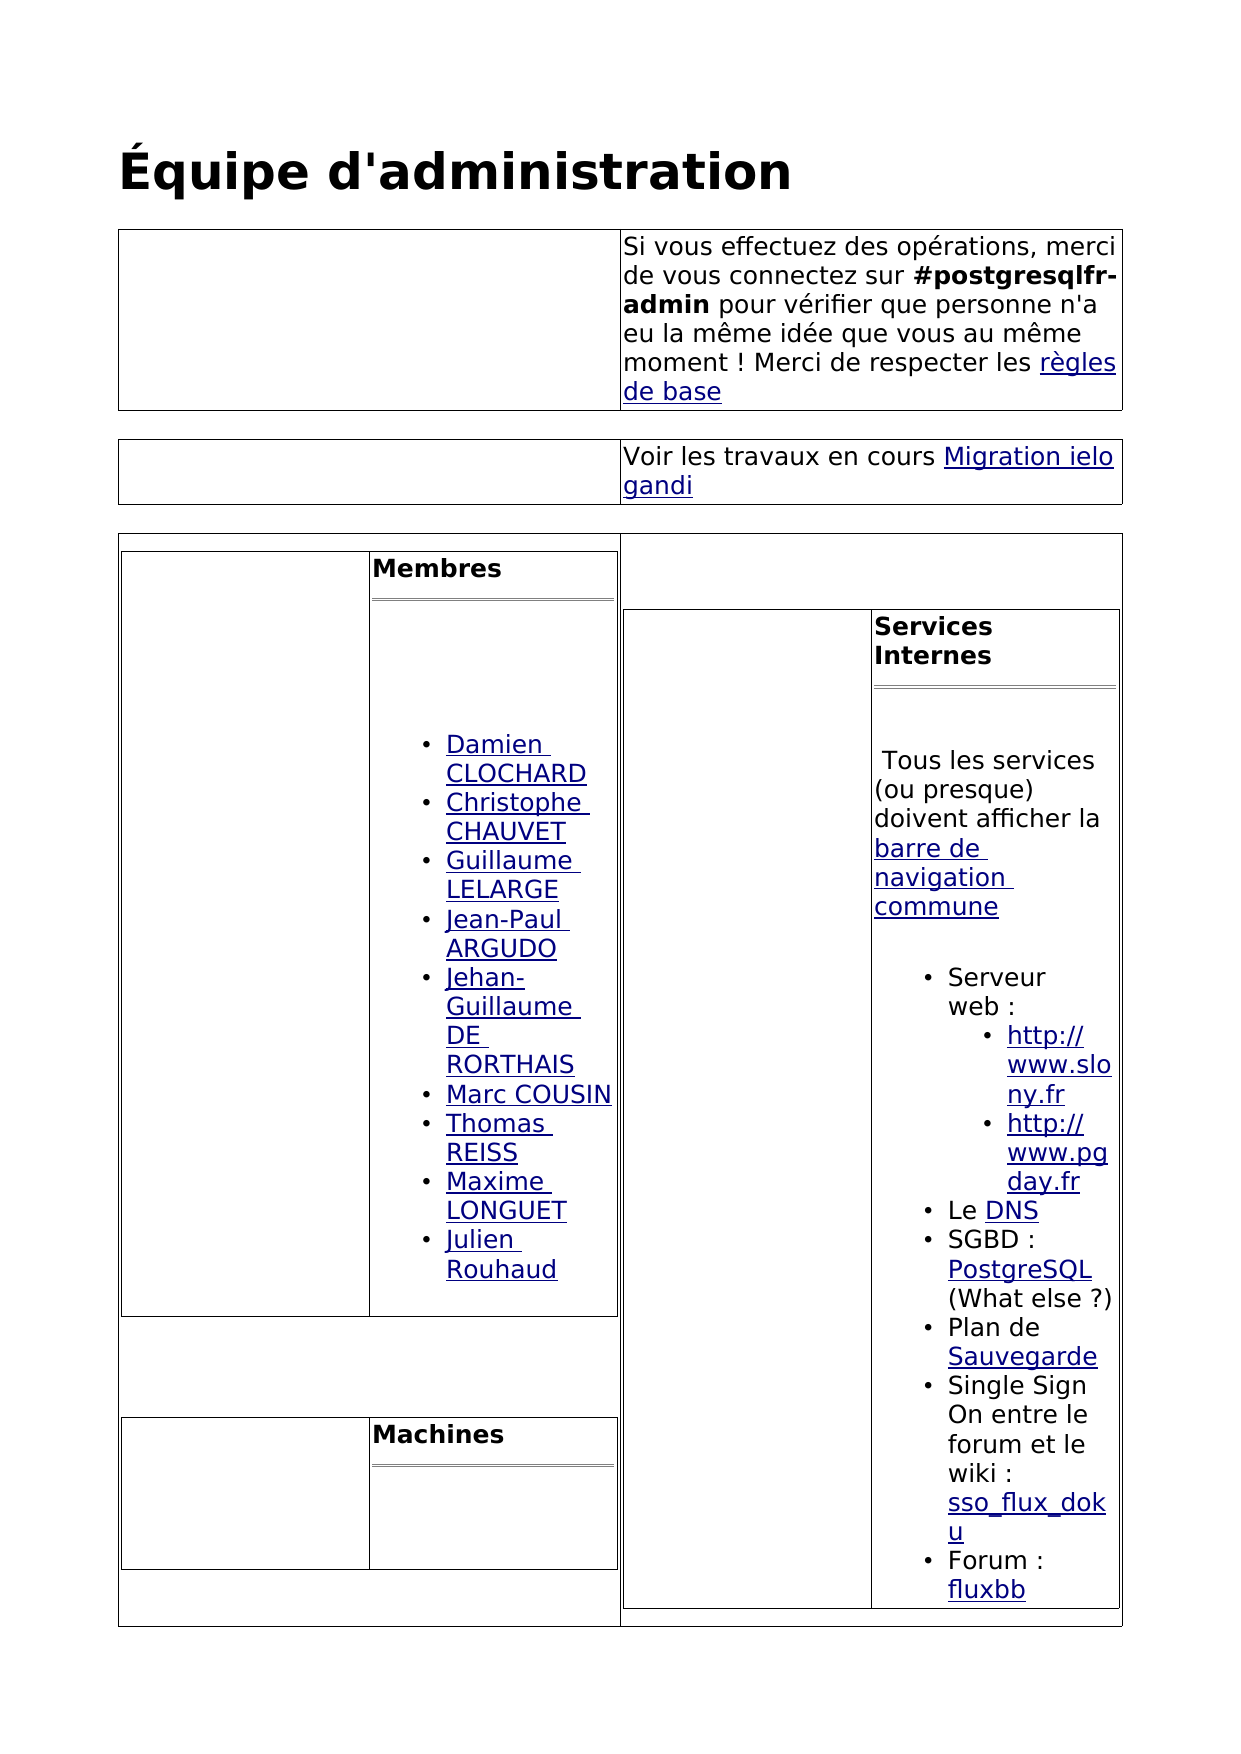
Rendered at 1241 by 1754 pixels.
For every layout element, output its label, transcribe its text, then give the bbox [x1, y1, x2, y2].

table_header [122, 552, 369, 1316]
table_header [119, 440, 620, 503]
table_header [119, 230, 620, 409]
subtitle Équipe d'administration [118, 143, 1122, 201]
table_header [119, 534, 620, 1626]
table_header [621, 534, 1122, 1626]
table_header [624, 610, 871, 1608]
table_header [122, 1418, 369, 1569]
table_header Si vous effectuez des opérations, merci de vous connectez sur #postgresqlfr-admin pour vérifier que personne n'a eu la même idée que vous au même moment ! Merci de respecter les règles de base [621, 230, 1122, 409]
table_header Services Internes Tous les services (ou presque) doivent afficher la barre de navigation commune Serveur web : http://www.slony.fr http://www.pgday.fr Le DNS SGBD : PostgreSQL (What else ?) Plan de Sauvegarde Single Sign On entre le forum et le wiki : sso_flux_doku Forum : fluxbb Serveur de mail : Postfix - Courier Gestionnaire de mail virtuel : Postfixadmin Listes de diffusion : Mailman le webmail : roundcube Gestion des membres : Galette Dépots : SVN et Trac Wiki : dokuwiki Docs : docs la planète : planet questionnaire : limesurvey les stats : stats Compta Asso PGFR : dolibarr [872, 610, 1119, 1608]
table_header Voir les travaux en cours Migration ielo gandi [621, 440, 1122, 503]
table_header Membres Damien CLOCHARD Christophe CHAUVET Guillaume LELARGE Jean-Paul ARGUDO Jehan-Guillaume DE RORTHAIS Marc COUSIN Thomas REISS Maxime LONGUET Julien Rouhaud [370, 552, 617, 1316]
table_header Machines celeste : serveur principal tantor : serveur de secours babar : ancien serveur principal, remplacé par celeste dumbo : ancien serveur de secours, remplacé par tantor [370, 1418, 617, 1569]
